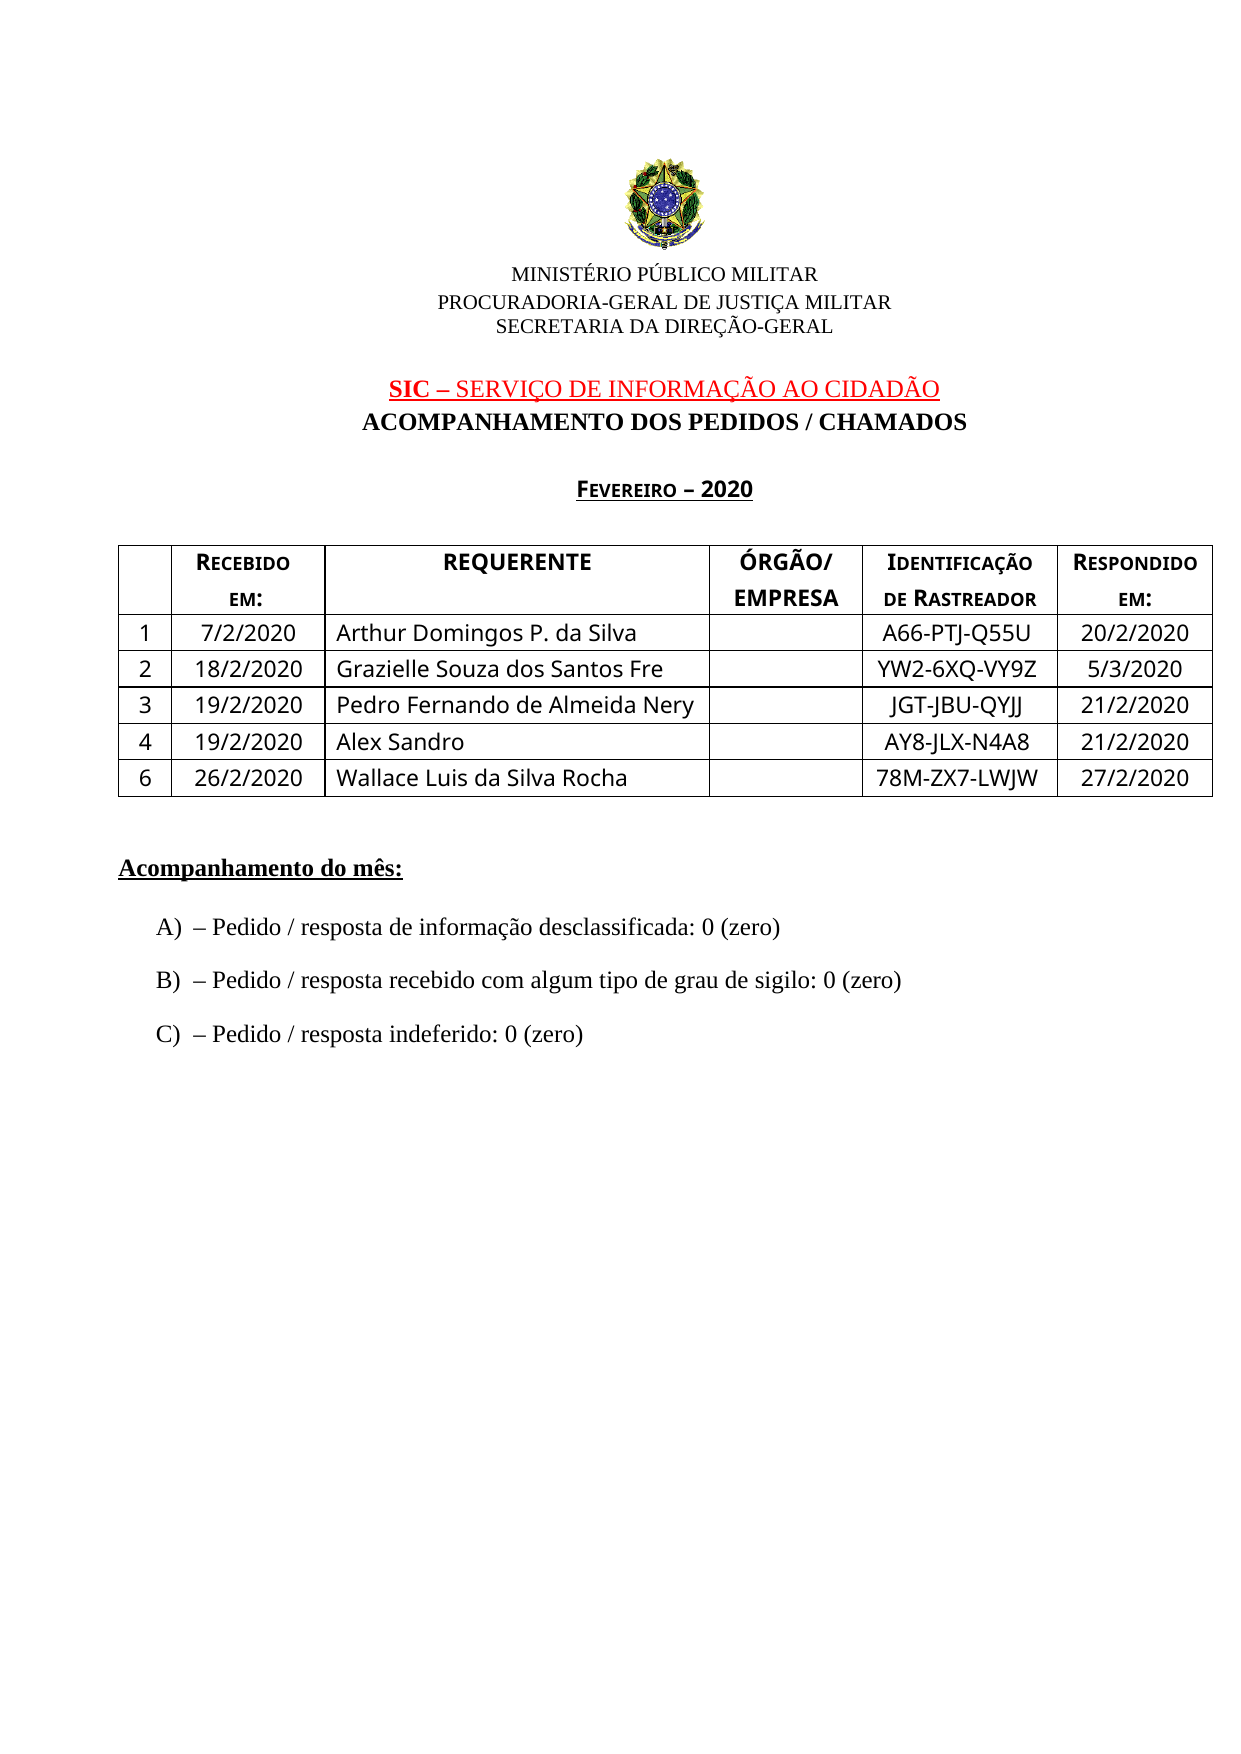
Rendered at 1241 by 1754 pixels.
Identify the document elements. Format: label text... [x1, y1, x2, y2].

table_cell 18/2/2020 [172, 651, 324, 686]
list – Pedido / resposta recebido com algum tipo de grau de sigilo: 0 (zero) [156, 965, 1211, 994]
table_cell 21/2/2020 [1058, 688, 1212, 723]
table_cell 21/2/2020 [1058, 724, 1212, 759]
text SECRETARIA DA DIREÇÃO-GERAL [118, 314, 1211, 338]
table_cell 7/2/2020 [172, 615, 324, 650]
table_cell 78M-ZX7-LWJW [863, 760, 1057, 796]
table_cell 4 [119, 724, 171, 759]
table_cell 6 [119, 760, 171, 796]
table_cell 27/2/2020 [1058, 760, 1212, 796]
table_cell JGT-JBU-QYJJ [863, 688, 1057, 723]
table_cell [710, 651, 862, 686]
table_cell 19/2/2020 [172, 724, 324, 759]
table_cell 20/2/2020 [1058, 615, 1212, 650]
table_cell [710, 688, 862, 723]
table_cell 2 [119, 651, 171, 686]
table_cell Alex Sandro [326, 724, 709, 759]
table_header ÓRGÃO/ EMPRESA [710, 546, 862, 613]
table_cell [710, 724, 862, 759]
text Acompanhamento do mês: [118, 853, 1211, 882]
list – Pedido / resposta indeferido: 0 (zero) [156, 1019, 1211, 1048]
list – Pedido / resposta de informação desclassificada: 0 (zero) [156, 912, 1211, 940]
table_cell A66-PTJ-Q55U [863, 615, 1057, 650]
table_header Identificação de Rastreador [863, 546, 1057, 613]
table_cell 3 [119, 688, 171, 723]
table_cell 19/2/2020 [172, 688, 324, 723]
table_cell 5/3/2020 [1058, 651, 1212, 686]
table_header Recebido em: [172, 546, 324, 613]
table_cell Pedro Fernando de Almeida Nery [326, 688, 709, 723]
table_cell Grazielle Souza dos Santos Fre [326, 651, 709, 686]
table_header Respondido em: [1058, 546, 1212, 613]
table_header [119, 546, 171, 613]
text Fevereiro – 2020 [118, 473, 1211, 504]
table_cell YW2-6XQ-VY9Z [863, 651, 1057, 686]
text MINISTÉRIO PÚBLICO MILITAR [118, 262, 1211, 286]
text ACOMPANHAMENTO DOS PEDIDOS / CHAMADOS [118, 407, 1211, 436]
text SIC – SERVIÇO DE INFORMAÇÃO AO CIDADÃO [118, 374, 1211, 403]
table_cell AY8-JLX-N4A8 [863, 724, 1057, 759]
table_cell 26/2/2020 [172, 760, 324, 796]
subtitle PROCURADORIA-GERAL DE JUSTIÇA MILITAR [118, 290, 1211, 314]
table_cell [710, 615, 862, 650]
table_header REQUERENTE [326, 546, 709, 613]
table_cell Wallace Luis da Silva Rocha [326, 760, 709, 796]
table_cell [710, 760, 862, 796]
table_cell Arthur Domingos P. da Silva [326, 615, 709, 650]
table_cell 1 [119, 615, 171, 650]
